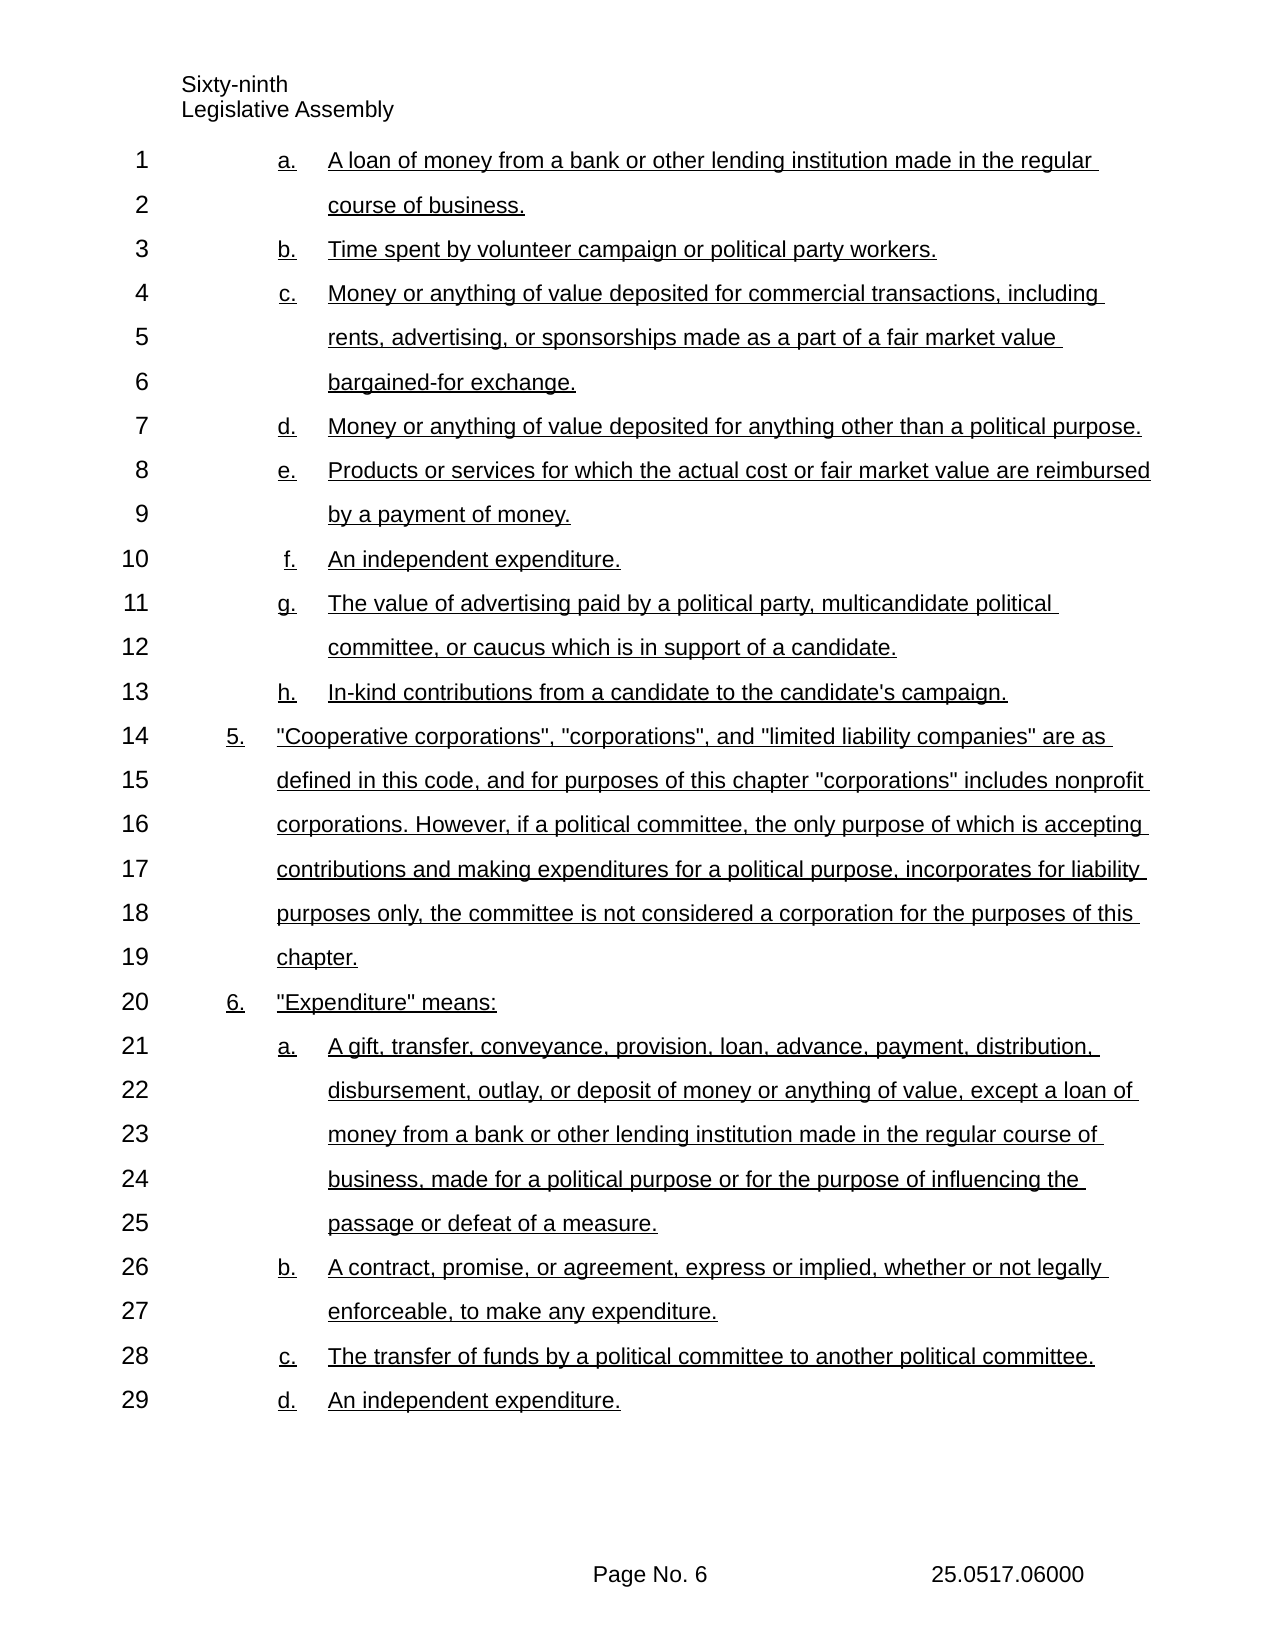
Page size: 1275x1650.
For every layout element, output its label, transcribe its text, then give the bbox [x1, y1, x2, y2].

text d. An independent expenditure. [181, 1373, 1154, 1417]
text 5. "Cooperative corporations", "corporations", and "limited liability companies" are as defined in this code, and for purposes of this chapter "corporations" includes nonprofit corporations. However, if a political committee, the only purpose of which is accepting contributions and making expenditures for a political purpose, incorporates for liability purposes only, the committee is not considered a corporation for the purposes of this chapter. [181, 709, 1154, 974]
text b. A contract, promise, or agreement, express or implied, whether or not legally enforceable, to make any expenditure. [181, 1240, 1154, 1329]
text 6. "Expenditure" means: [181, 974, 1154, 1019]
text c. Money or anything of value deposited for commercial transactions, including rents, advertising, or sponsorships made as a part of a fair market value bargained-for exchange. [181, 266, 1154, 399]
text h. In-kind contributions from a candidate to the candidate's campaign. [181, 664, 1154, 709]
text b. Time spent by volunteer campaign or political party workers. [181, 222, 1154, 266]
text a. A gift, transfer, conveyance, provision, loan, advance, payment, distribution, disbursement, outlay, or deposit of money or anything of value, except a loan of money from a bank or other lending institution made in the regular course of business, made for a political purpose or for the purpose of influencing the passage or defeat of a measure. [181, 1019, 1154, 1240]
text f. An independent expenditure. [181, 532, 1154, 576]
text a. A loan of money from a bank or other lending institution made in the regular course of business. [181, 133, 1154, 222]
text c. The transfer of funds by a political committee to another political committee. [181, 1329, 1154, 1373]
text d. Money or anything of value deposited for anything other than a political purpose. [181, 399, 1154, 443]
text g. The value of advertising paid by a political party, multicandidate political committee, or caucus which is in support of a candidate. [181, 576, 1154, 664]
text e. Products or services for which the actual cost or fair market value are reimbursed by a payment of money. [181, 443, 1154, 532]
